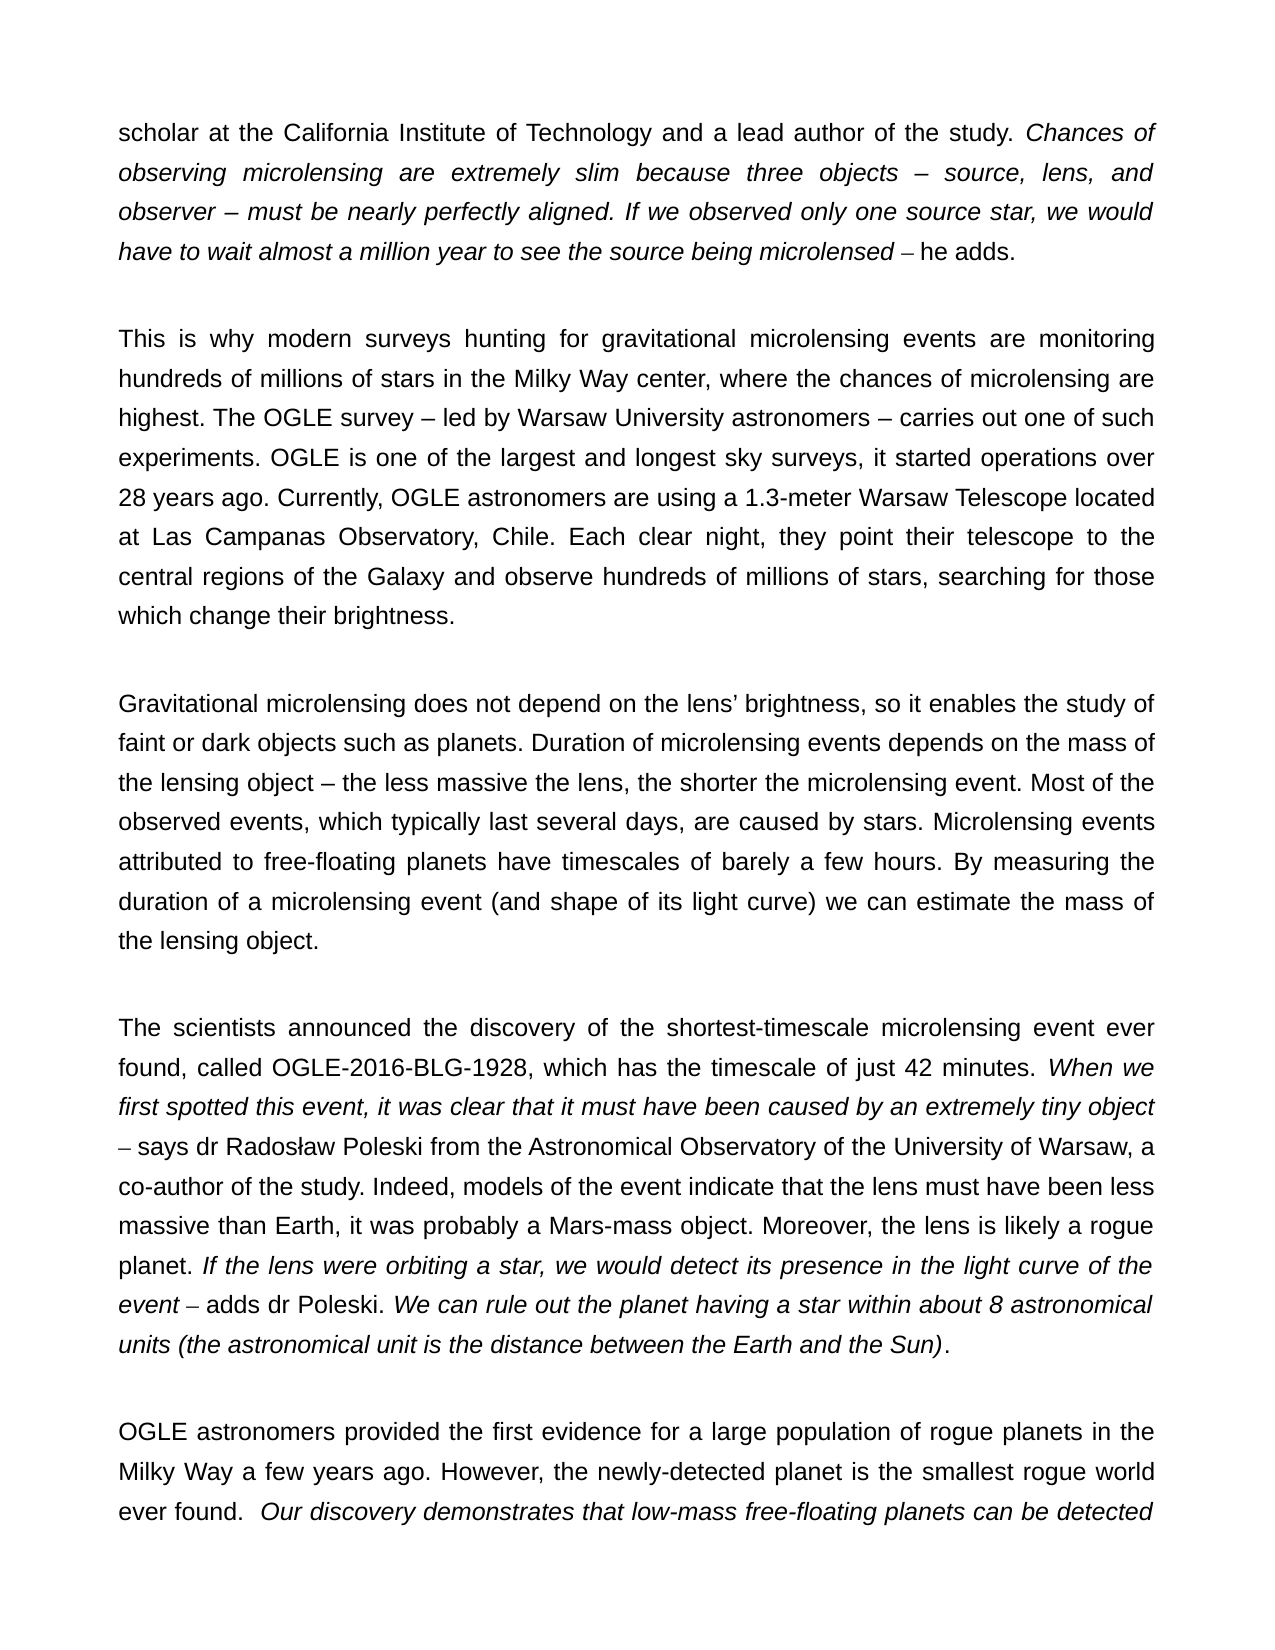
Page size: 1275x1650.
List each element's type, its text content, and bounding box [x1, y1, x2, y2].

text This is why modern surveys hunting for gravitational microlensing events are monitoring hundreds of millions of stars in the Milky Way center, where the chances of microlensing are highest. The OGLE survey – led by Warsaw University astronomers – carries out one of such experiments. OGLE is one of the largest and longest sky surveys, it started operations over 28 years ago. Currently, OGLE astronomers are using a 1.3-meter Warsaw Telescope located at Las Campanas Observatory, Chile. Each clear night, they point their telescope to the central regions of the Galaxy and observe hundreds of millions of stars, searching for those which change their brightness. [118, 324, 1157, 630]
text scholar at the California Institute of Technology and a lead author of the study. Chances of observing microlensing are extremely slim because three objects – source, lens, and observer – must be nearly perfectly aligned. If we observed only one source star, we would have to wait almost a million year to see the source being microlensed – he adds. [118, 118, 1157, 266]
text The scientists announced the discovery of the shortest-timescale microlensing event ever found, called OGLE-2016-BLG-1928, which has the timescale of just 42 minutes. When we first spotted this event, it was clear that it must have been caused by an extremely tiny object – says dr Radosław Poleski from the Astronomical Observatory of the University of Warsaw, a co-author of the study. Indeed, models of the event indicate that the lens must have been less massive than Earth, it was probably a Mars-mass object. Moreover, the lens is likely a rogue planet. If the lens were orbiting a star, we would detect its presence in the light curve of the event – adds dr Poleski. We can rule out the planet having a star within about 8 astronomical units (the astronomical unit is the distance between the Earth and the Sun). [118, 1013, 1157, 1359]
text Gravitational microlensing does not depend on the lens’ brightness, so it enables the study of faint or dark objects such as planets. Duration of microlensing events depends on the mass of the lensing object – the less massive the lens, the shorter the microlensing event. Most of the observed events, which typically last several days, are caused by stars. Microlensing events attributed to free-floating planets have timescales of barely a few hours. By measuring the duration of a microlensing event (and shape of its light curve) we can estimate the mass of the lensing object. [118, 688, 1157, 955]
text OGLE astronomers provided the first evidence for a large population of rogue planets in the Milky Way a few years ago. However, the newly-detected planet is the smallest rogue world ever found. Our discovery demonstrates that low-mass free-floating planets can be detected [118, 1417, 1157, 1525]
